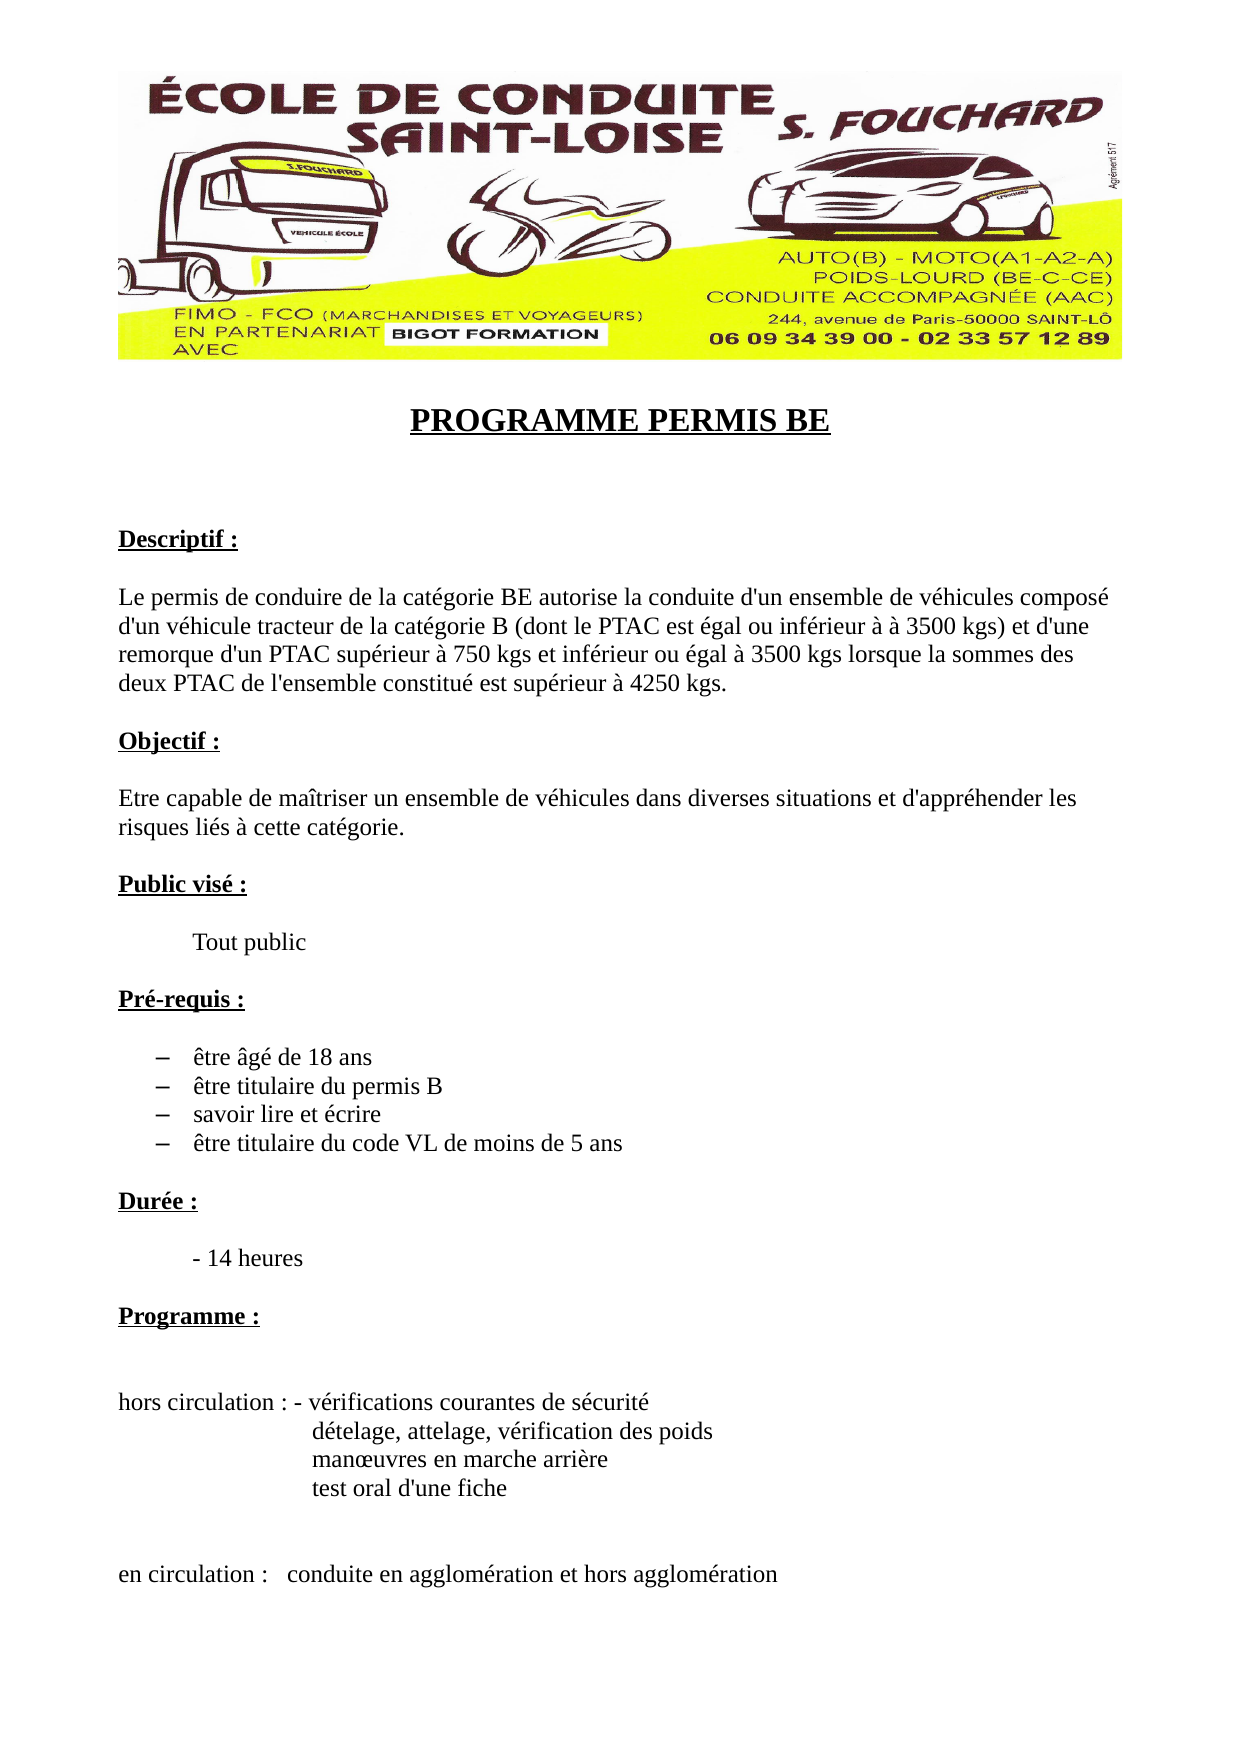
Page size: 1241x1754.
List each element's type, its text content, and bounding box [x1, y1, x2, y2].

text PROGRAMME PERMIS BE [118, 400, 1122, 438]
text Descriptif : [118, 524, 1122, 553]
list savoir lire et écrire [156, 1099, 1122, 1128]
text en circulation : conduite en agglomération et hors agglomération [118, 1559, 1122, 1588]
text - 14 heures [118, 1243, 1122, 1272]
list être âgé de 18 ans [156, 1042, 1122, 1071]
text Tout public [118, 927, 1122, 956]
text Pré-requis : [118, 984, 1122, 1013]
picture [118, 71, 1123, 362]
text hors circulation : - vérifications courantes de sécurité [118, 1387, 1122, 1416]
text Programme : [118, 1301, 1122, 1329]
text Durée : [118, 1186, 1122, 1214]
list test oral d'une fiche [268, 1473, 1122, 1502]
text Etre capable de maîtriser un ensemble de véhicules dans diverses situations et d'appréhender les risques liés à cette catégorie. [118, 783, 1122, 841]
list être titulaire du permis B [156, 1071, 1122, 1099]
text Le permis de conduire de la catégorie BE autorise la conduite d'un ensemble de véhicules composé d'un véhicule tracteur de la catégorie B (dont le PTAC est égal ou inférieur à à 3500 kgs) et d'une remorque d'un PTAC supérieur à 750 kgs et inférieur ou égal à 3500 kgs lorsque la sommes des deux PTAC de l'ensemble constitué est supérieur à 4250 kgs. [118, 582, 1122, 697]
list dételage, attelage, vérification des poids [268, 1416, 1122, 1444]
text Objectif : [118, 726, 1122, 754]
list manœuvres en marche arrière [268, 1444, 1122, 1473]
text Public visé : [118, 869, 1122, 898]
list être titulaire du code VL de moins de 5 ans [156, 1128, 1122, 1157]
